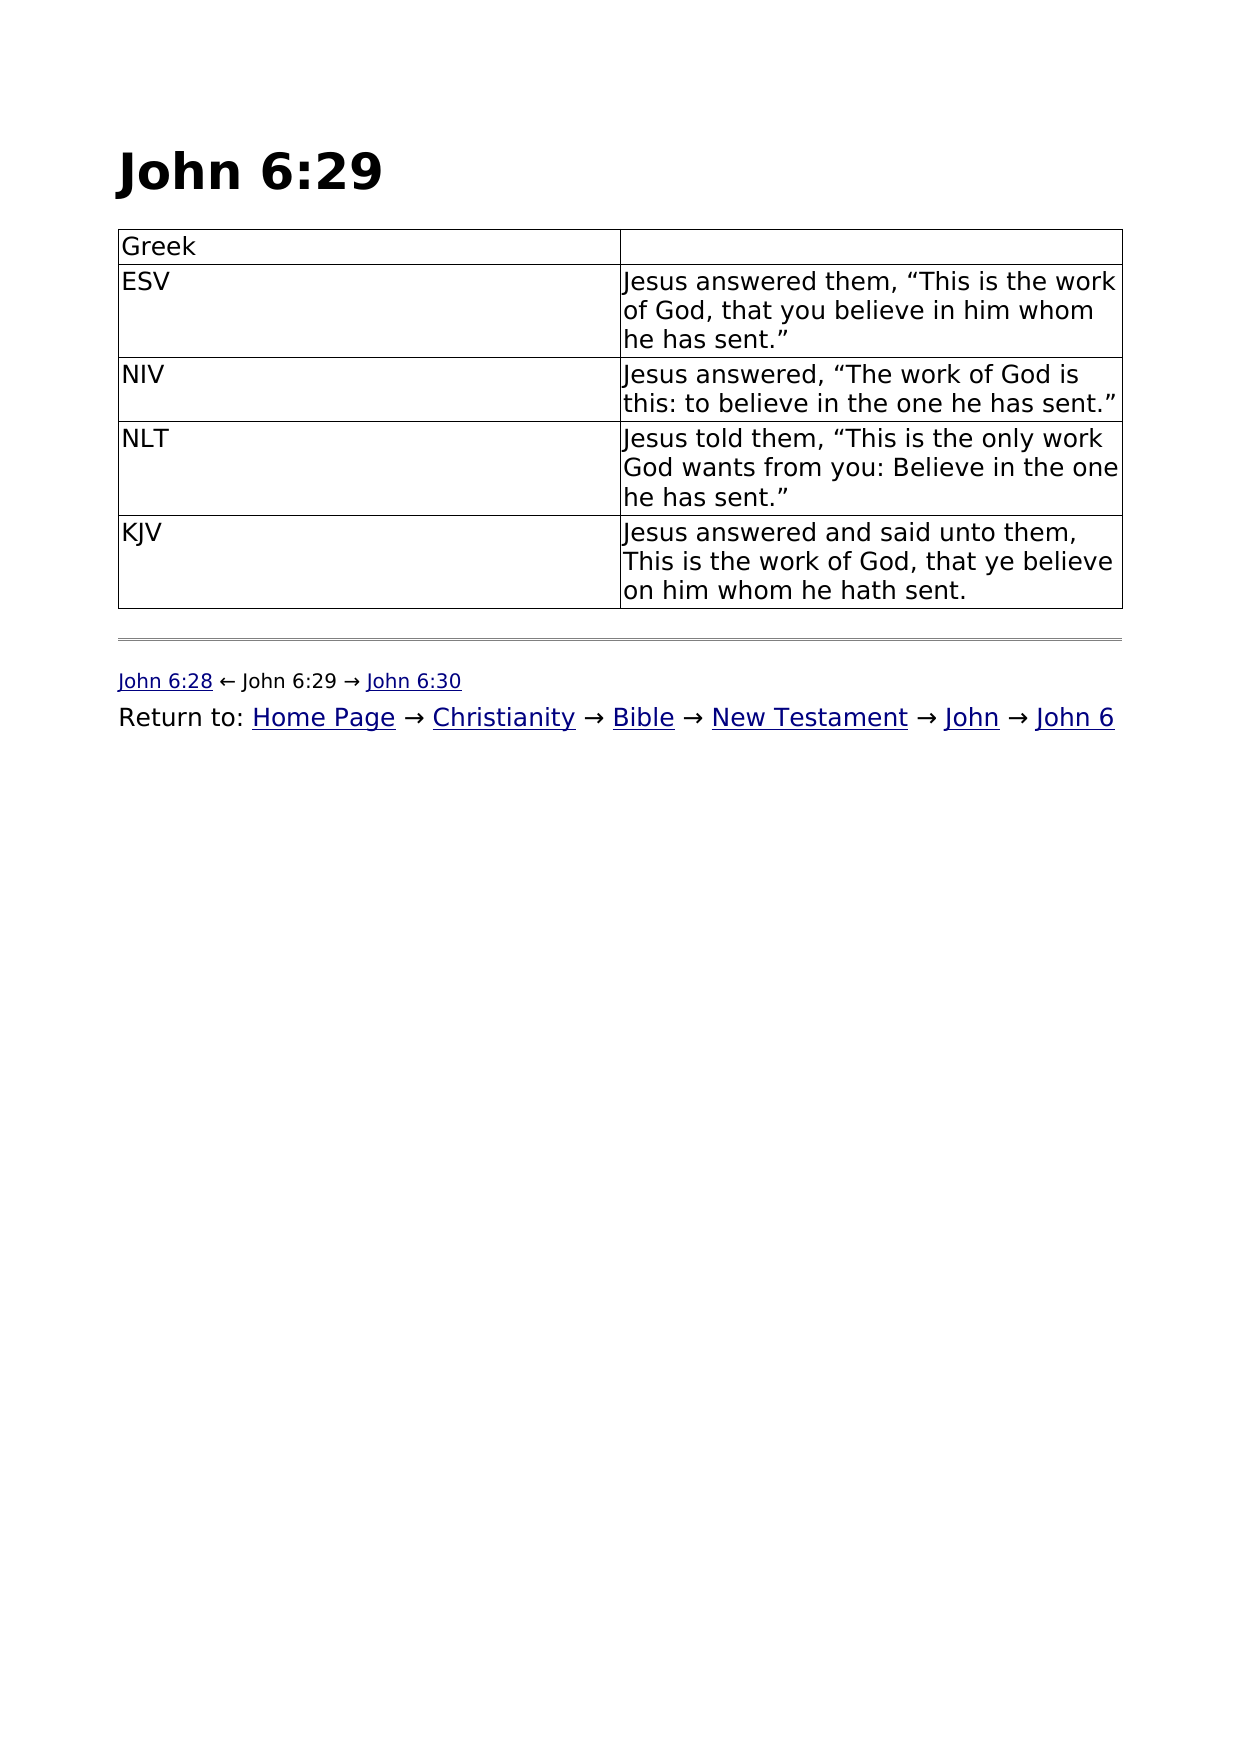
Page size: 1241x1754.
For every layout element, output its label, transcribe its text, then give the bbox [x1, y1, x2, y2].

table_cell Jesus answered and said unto them, This is the work of God, that ye believe on him whom he hath sent. [621, 516, 1122, 608]
table_cell ESV [119, 265, 620, 357]
text John 6:28 ← John 6:29 → John 6:30 [118, 669, 1122, 704]
table_cell NLT [119, 422, 620, 515]
table_cell NIV [119, 358, 620, 421]
table_cell KJV [119, 516, 620, 608]
table_header [621, 230, 1122, 264]
table_cell Jesus answered them, “This is the work of God, that you believe in him whom he has sent.” [621, 265, 1122, 357]
subtitle John 6:29 [118, 143, 1122, 201]
table_cell Jesus told them, “This is the only work God wants from you: Believe in the one he has sent.” [621, 422, 1122, 515]
table_cell Jesus answered, “The work of God is this: to believe in the one he has sent.” [621, 358, 1122, 421]
table_header Greek [119, 230, 620, 264]
text Return to: Home Page → Christianity → Bible → New Testament → John → John 6 [118, 704, 1122, 733]
